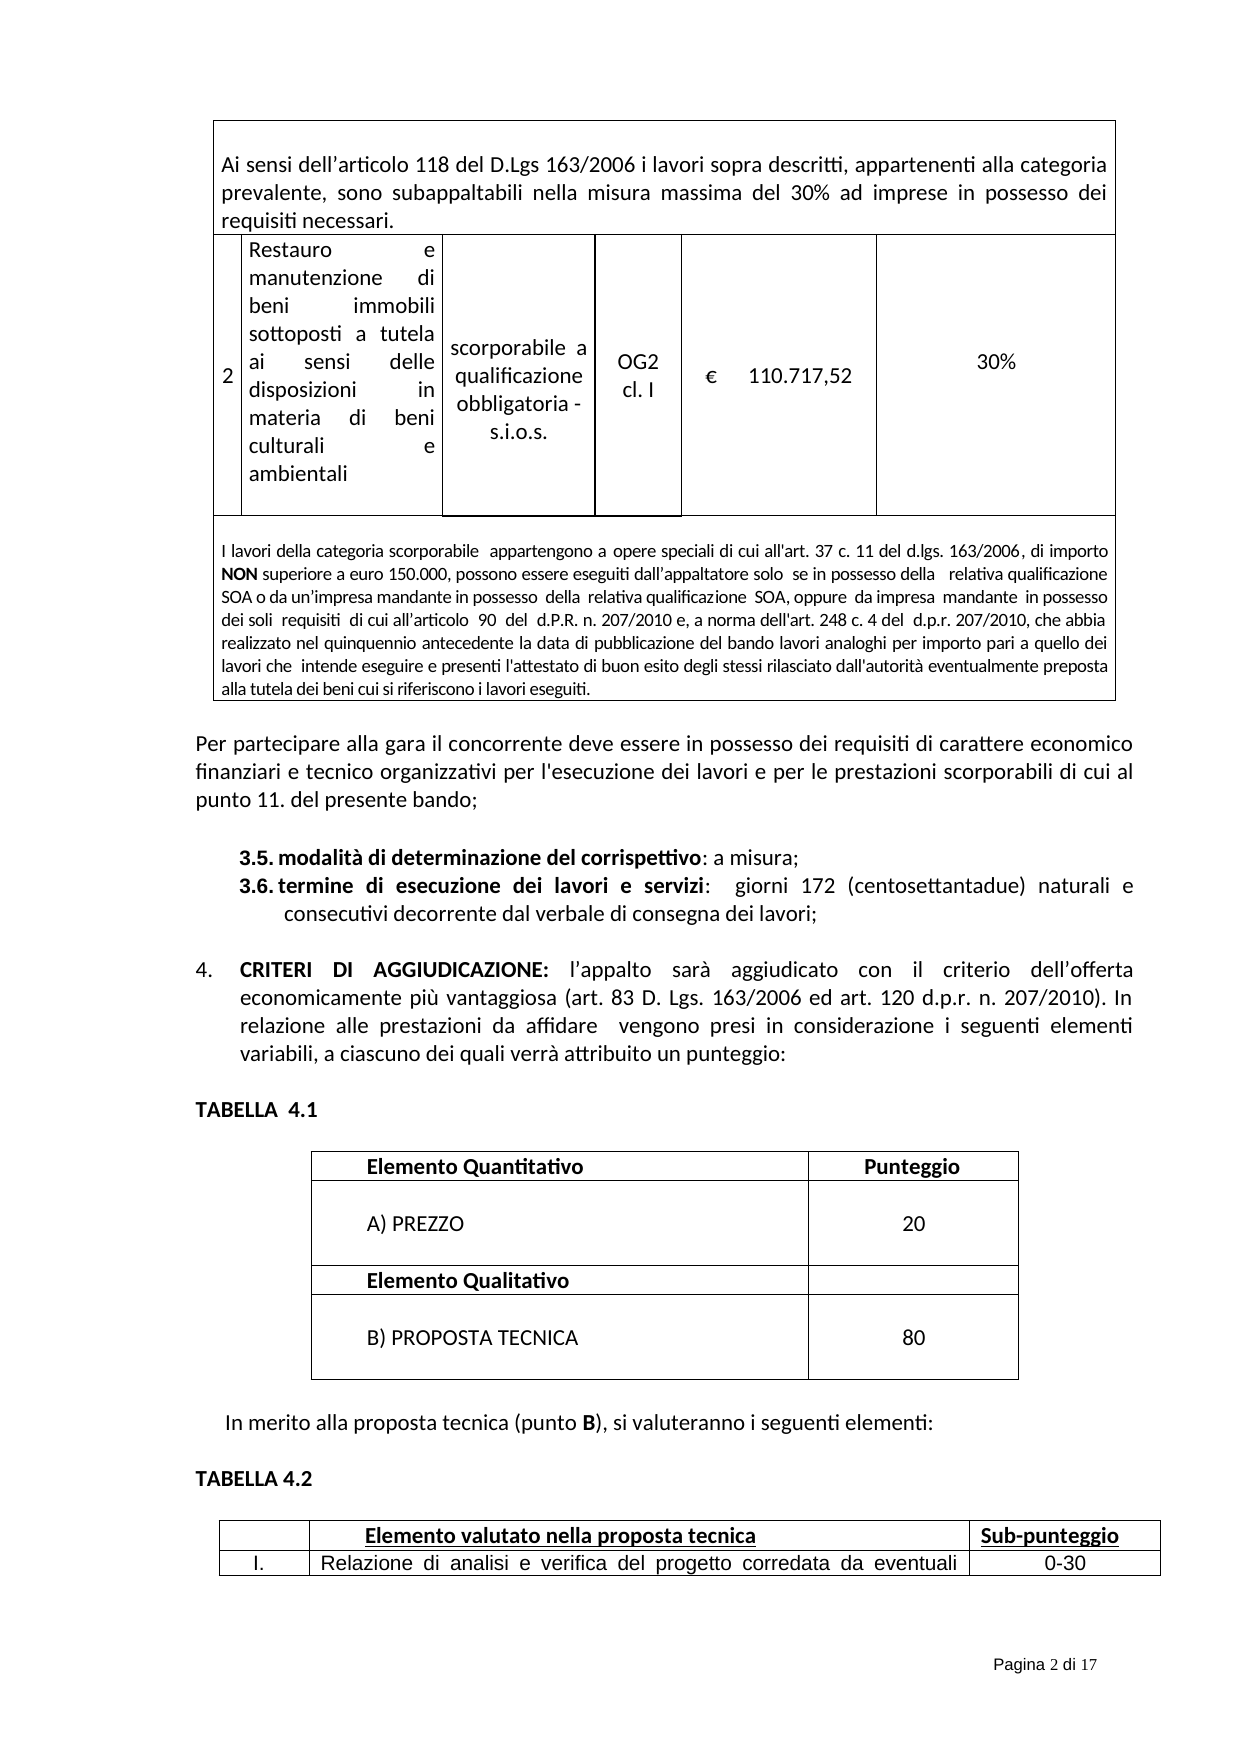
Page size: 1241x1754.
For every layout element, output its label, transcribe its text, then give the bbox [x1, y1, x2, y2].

table_cell A) PREZZO [312, 1181, 808, 1265]
text TABELLA 4.1 [195, 1095, 1134, 1123]
table_cell € 110.717,52 [682, 235, 876, 515]
table_header Sub-punteggio [970, 1521, 1160, 1549]
table_header [220, 1521, 309, 1549]
table_cell B) PROPOSTA TECNICA [312, 1295, 808, 1379]
table_cell Elemento Qualitativo [312, 1266, 808, 1294]
list termine di esecuzione dei lavori e servizi: giorni 172 (centosettantadue) naturali e consecutivi decorrente dal verbale di consegna dei lavori; [239, 871, 1134, 927]
table_cell 20 [809, 1181, 1018, 1265]
table_cell 0-30 [970, 1551, 1160, 1574]
table_header Punteggio [809, 1152, 1018, 1180]
text Per partecipare alla gara il concorrente deve essere in possesso dei requisiti di carattere economico finanziari e tecnico organizzativi per l'esecuzione dei lavori e per le prestazioni scorporabili di cui al punto 11. del presente bando; [195, 729, 1134, 813]
table_cell 30% [877, 235, 1115, 515]
table_cell OG2 cl. I [596, 235, 681, 515]
table_cell I. [220, 1551, 309, 1574]
table_cell scorporabile a qualificazione obbligatoria - s.i.o.s. [443, 235, 594, 515]
list modalità di determinazione del corrispettivo: a misura; [239, 843, 1134, 871]
text In merito alla proposta tecnica (punto B), si valuteranno i seguenti elementi: [225, 1408, 1134, 1436]
table_cell I lavori della categoria scorporabile appartengono a opere speciali di cui all'art. 37 c. 11 del d.lgs. 163/2006, di importo NON superiore a euro 150.000, possono essere eseguiti dall’appaltatore solo se in possesso della relativa qualificazione SOA o da un’impresa mandante in possesso della relativa qualificazione SOA, oppure da impresa mandante in possesso dei soli requisiti di cui all’articolo 90 del d.P.R. n. 207/2010 e, a norma dell'art. 248 c. 4 del d.p.r. 207/2010, che abbia realizzato nel quinquennio antecedente la data di pubblicazione del bando lavori analoghi per importo pari a quello dei lavori che intende eseguire e presenti l'attestato di buon esito degli stessi rilasciato dall'autorità eventualmente preposta alla tutela dei beni cui si riferiscono i lavori eseguiti. [214, 516, 1115, 700]
table_cell Relazione di analisi e verifica del progetto corredata da eventuali [310, 1551, 969, 1574]
table_header Elemento valutato nella proposta tecnica [310, 1521, 969, 1549]
text TABELLA 4.2 [195, 1464, 1134, 1492]
table_header Elemento Quantitativo [312, 1152, 808, 1180]
table_cell Ai sensi dell’articolo 118 del D.Lgs 163/2006 i lavori sopra descritti, appartenenti alla categoria prevalente, sono subappaltabili nella misura massima del 30% ad imprese in possesso dei requisiti necessari. [214, 121, 1115, 234]
table_cell Restauro e manutenzione di beni immobili sottoposti a tutela ai sensi delle disposizioni in materia di beni culturali e ambientali [242, 235, 442, 515]
table_cell [809, 1266, 1018, 1294]
table_cell 80 [809, 1295, 1018, 1379]
table_cell 2 [214, 235, 241, 515]
list CRITERI DI AGGIUDICAZIONE: l’appalto sarà aggiudicato con il criterio dell’offerta economicamente più vantaggiosa (art. 83 D. Lgs. 163/2006 ed art. 120 d.p.r. n. 207/2010). In relazione alle prestazioni da affidare vengono presi in considerazione i seguenti elementi variabili, a ciascuno dei quali verrà attribuito un punteggio: [195, 955, 1134, 1067]
